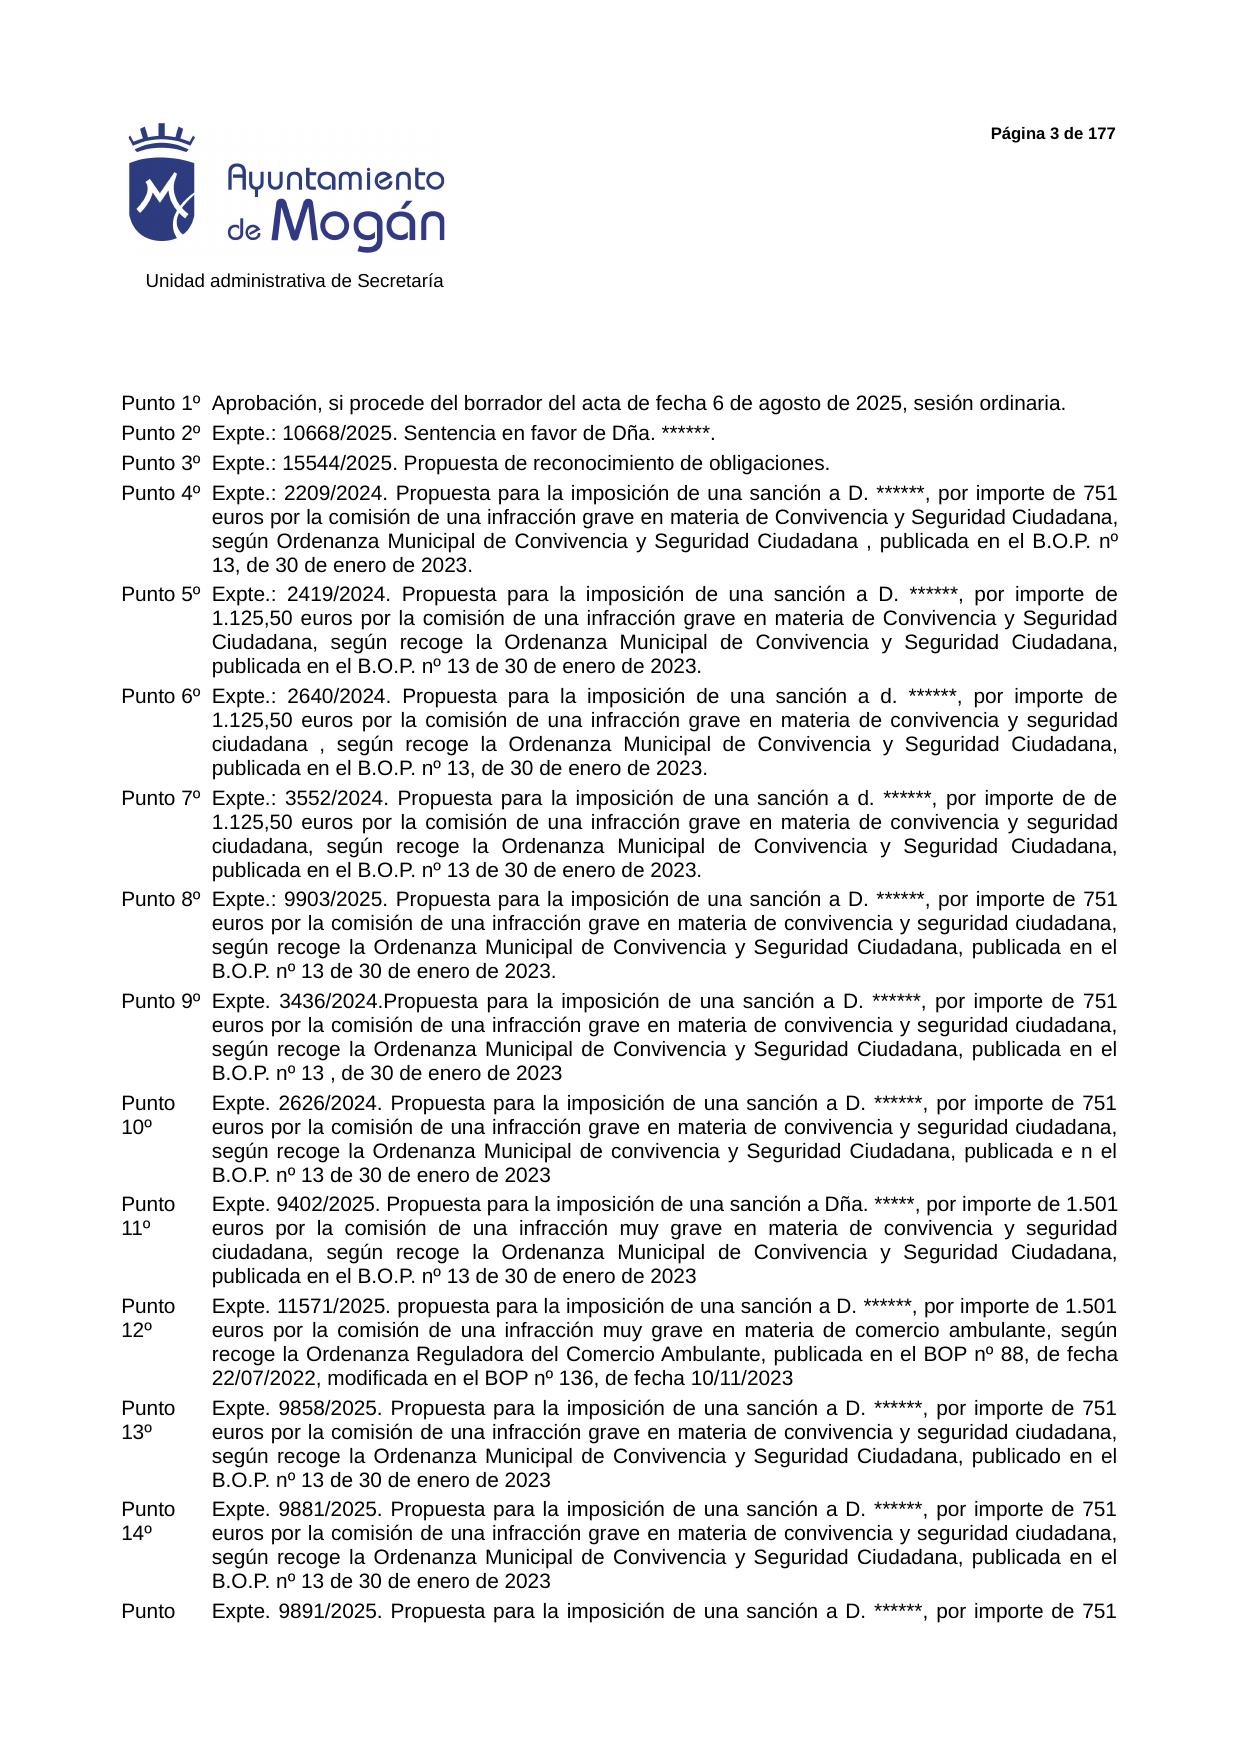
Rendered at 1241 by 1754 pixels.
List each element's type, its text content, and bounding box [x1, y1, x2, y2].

table_cell Punto 2º [118, 418, 209, 448]
table_cell Expte.: 15544/2025. Propuesta de reconocimiento de obligaciones. [209, 448, 1122, 478]
table_cell Punto 13º [118, 1393, 209, 1494]
table_cell Punto 7º [118, 783, 209, 884]
table_cell Aprobación, si procede del borrador del acta de fecha 6 de agosto de 2025, sesión ordinaria. [209, 388, 1122, 418]
table_cell Expte. 3436/2024.Propuesta para la imposición de una sanción a D. ******, por importe de 751 euros por la comisión de una infracción grave en materia de convivencia y seguridad ciudadana, según recoge la Ordenanza Municipal de Convivencia y Seguridad Ciudadana, publicada en el B.O.P. nº 13 , de 30 de enero de 2023 [209, 986, 1122, 1088]
picture [128, 123, 445, 259]
table_cell Punto 11º [118, 1189, 209, 1291]
table_cell Punto 14º [118, 1494, 209, 1596]
table_cell Expte.: 2209/2024. Propuesta para la imposición de una sanción a D. ******, por importe de 751 euros por la comisión de una infracción grave en materia de Convivencia y Seguridad Ciudadana, según Ordenanza Municipal de Convivencia y Seguridad Ciudadana , publicada en el B.O.P. nº 13, de 30 de enero de 2023. [209, 478, 1122, 579]
table_cell Expte.: 2419/2024. Propuesta para la imposición de una sanción a D. ******, por importe de 1.125,50 euros por la comisión de una infracción grave en materia de Convivencia y Seguridad Ciudadana, según recoge la Ordenanza Municipal de Convivencia y Seguridad Ciudadana, publicada en el B.O.P. nº 13 de 30 de enero de 2023. [209, 579, 1122, 681]
table_cell Expte.: 2640/2024. Propuesta para la imposición de una sanción a d. ******, por importe de 1.125,50 euros por la comisión de una infracción grave en materia de convivencia y seguridad ciudadana , según recoge la Ordenanza Municipal de Convivencia y Seguridad Ciudadana, publicada en el B.O.P. nº 13, de 30 de enero de 2023. [209, 681, 1122, 783]
table_cell Expte.: 3552/2024. Propuesta para la imposición de una sanción a d. ******, por importe de de 1.125,50 euros por la comisión de una infracción grave en materia de convivencia y seguridad ciudadana, según recoge la Ordenanza Municipal de Convivencia y Seguridad Ciudadana, publicada en el B.O.P. nº 13 de 30 de enero de 2023. [209, 783, 1122, 884]
table_cell Punto [118, 1596, 209, 1626]
table_cell Expte. 11571/2025. propuesta para la imposición de una sanción a D. ******, por importe de 1.501 euros por la comisión de una infracción muy grave en materia de comercio ambulante, según recoge la Ordenanza Reguladora del Comercio Ambulante, publicada en el BOP nº 88, de fecha 22/07/2022, modificada en el BOP nº 136, de fecha 10/11/2023 [209, 1291, 1122, 1393]
table_cell Punto 1º [118, 388, 209, 418]
table_cell Punto 4º [118, 478, 209, 579]
table_cell Punto 5º [118, 579, 209, 681]
table_cell Expte.: 9903/2025. Propuesta para la imposición de una sanción a D. ******, por importe de 751 euros por la comisión de una infracción grave en materia de convivencia y seguridad ciudadana, según recoge la Ordenanza Municipal de Convivencia y Seguridad Ciudadana, publicada en el B.O.P. nº 13 de 30 de enero de 2023. [209, 884, 1122, 986]
table_cell Punto 8º [118, 884, 209, 986]
table_cell Expte. 9881/2025. Propuesta para la imposición de una sanción a D. ******, por importe de 751 euros por la comisión de una infracción grave en materia de convivencia y seguridad ciudadana, según recoge la Ordenanza Municipal de Convivencia y Seguridad Ciudadana, publicada en el B.O.P. nº 13 de 30 de enero de 2023 [209, 1494, 1122, 1596]
table_cell Expte. 9891/2025. Propuesta para la imposición de una sanción a D. ******, por importe de 751 [209, 1596, 1122, 1626]
table_cell Expte. 9402/2025. Propuesta para la imposición de una sanción a Dña. *****, por importe de 1.501 euros por la comisión de una infracción muy grave en materia de convivencia y seguridad ciudadana, según recoge la Ordenanza Municipal de Convivencia y Seguridad Ciudadana, publicada en el B.O.P. nº 13 de 30 de enero de 2023 [209, 1189, 1122, 1291]
table_cell Expte. 9858/2025. Propuesta para la imposición de una sanción a D. ******, por importe de 751 euros por la comisión de una infracción grave en materia de convivencia y seguridad ciudadana, según recoge la Ordenanza Municipal de Convivencia y Seguridad Ciudadana, publicado en el B.O.P. nº 13 de 30 de enero de 2023 [209, 1393, 1122, 1494]
table_cell Punto 6º [118, 681, 209, 783]
table_cell Punto 9º [118, 986, 209, 1088]
table_cell Punto 3º [118, 448, 209, 478]
table_cell Expte. 2626/2024. Propuesta para la imposición de una sanción a D. ******, por importe de 751 euros por la comisión de una infracción grave en materia de convivencia y seguridad ciudadana, según recoge la Ordenanza Municipal de convivencia y Seguridad Ciudadana, publicada e n el B.O.P. nº 13 de 30 de enero de 2023 [209, 1088, 1122, 1189]
table_cell Punto 12º [118, 1291, 209, 1393]
table_cell Punto 10º [118, 1088, 209, 1189]
table_cell Expte.: 10668/2025. Sentencia en favor de Dña. ******. [209, 418, 1122, 448]
